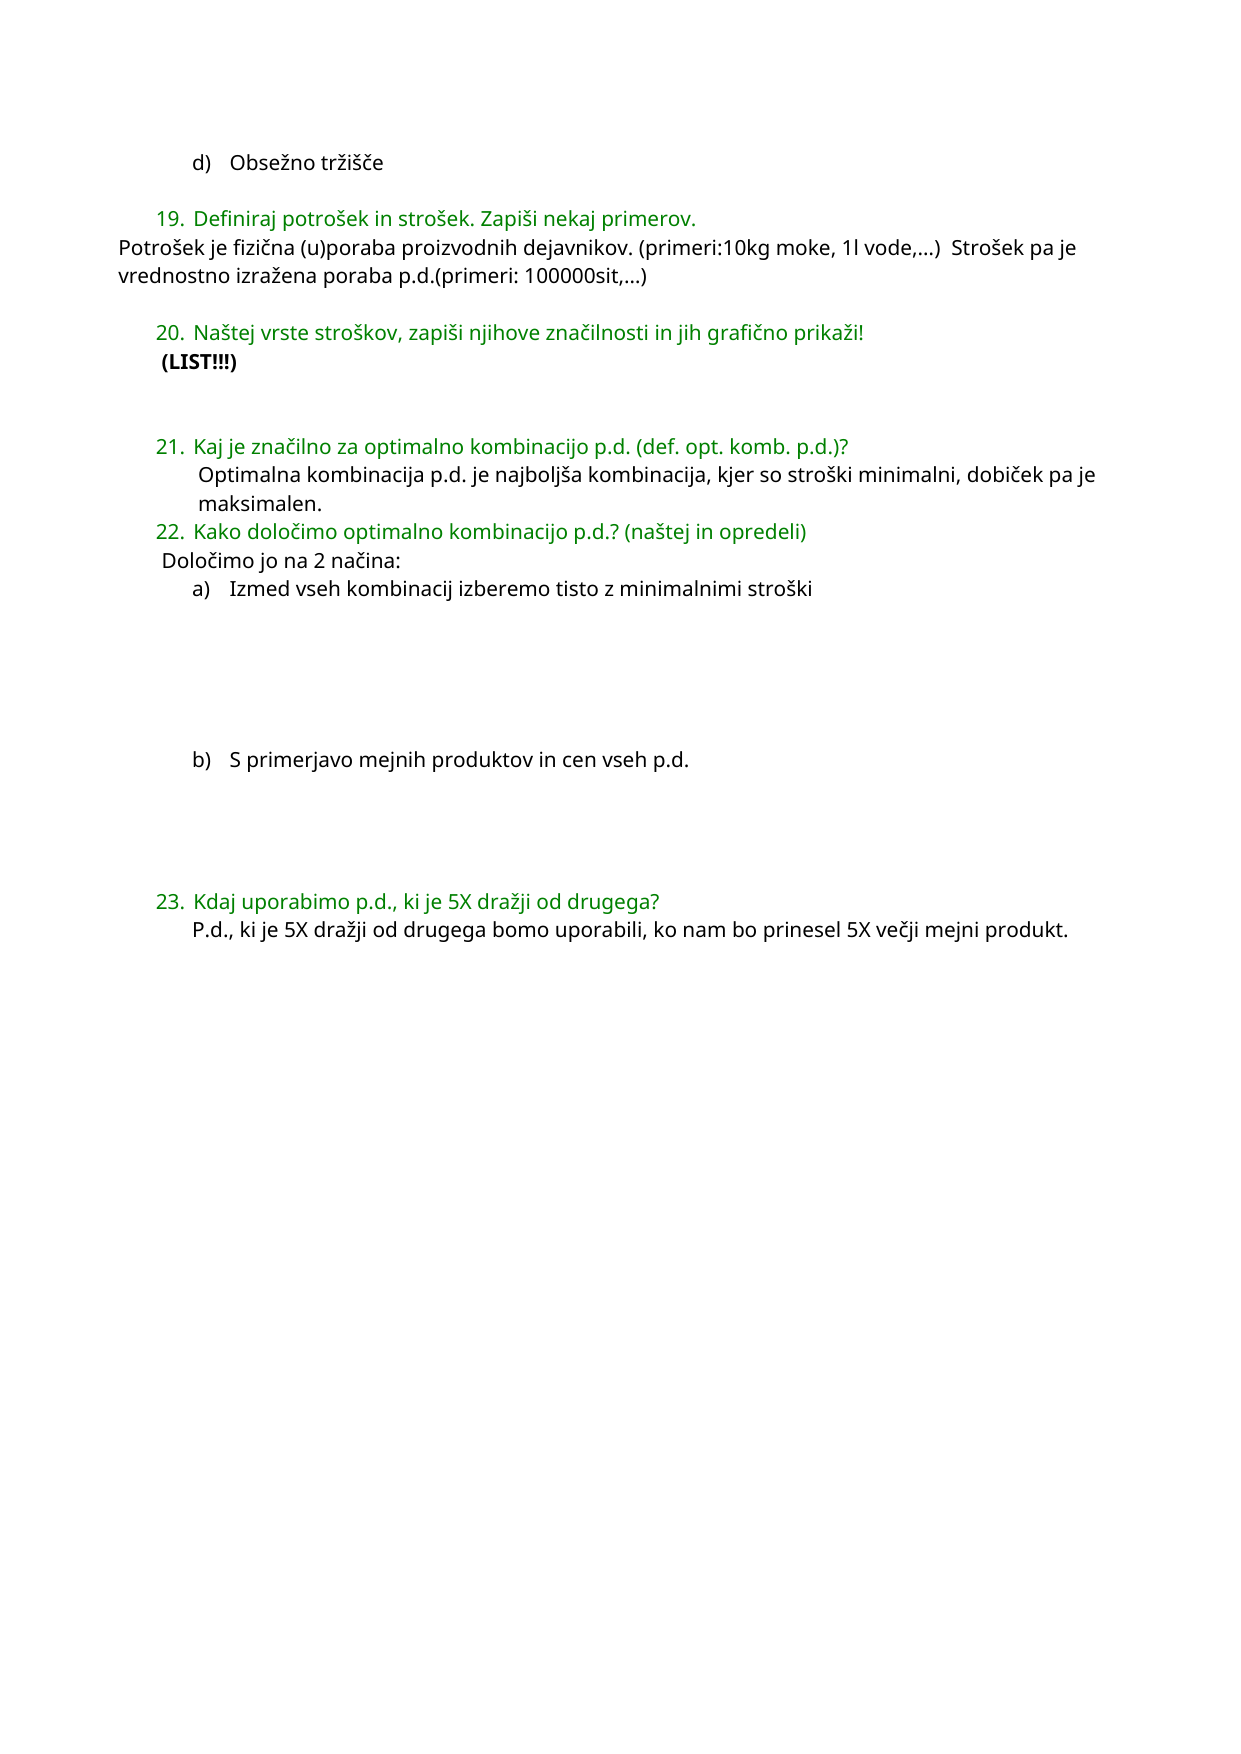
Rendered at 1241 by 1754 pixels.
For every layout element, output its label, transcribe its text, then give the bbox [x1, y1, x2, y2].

text Potrošek je fizična (u)poraba proizvodnih dejavnikov. (primeri:10kg moke, 1l vode,…) Strošek pa je vrednostno izražena poraba p.d.(primeri: 100000sit,…) [118, 233, 1122, 290]
text P.d., ki je 5X dražji od drugega bomo uporabili, ko nam bo prinesel 5X večji mejni produkt. [192, 916, 1122, 944]
list Kdaj uporabimo p.d., ki je 5X dražji od drugega? [156, 887, 1122, 916]
list Naštej vrste stroškov, zapiši njihove značilnosti in jih grafično prikaži! [156, 318, 1122, 347]
text (LIST!!!) [118, 347, 1122, 375]
text Optimalna kombinacija p.d. je najboljša kombinacija, kjer so stroški minimalni, dobiček pa je maksimalen. [198, 461, 1122, 517]
list Obsežno tržišče [192, 148, 1122, 176]
list Definiraj potrošek in strošek. Zapiši nekaj primerov. [156, 204, 1122, 233]
list Kako določimo optimalno kombinacijo p.d.? (naštej in opredeli) [156, 517, 1122, 546]
list Izmed vseh kombinacij izberemo tisto z minimalnimi stroški [192, 574, 1122, 603]
list Kaj je značilno za optimalno kombinacijo p.d. (def. opt. komb. p.d.)? [156, 432, 1122, 461]
list S primerjavo mejnih produktov in cen vseh p.d. [192, 745, 1122, 773]
text Določimo jo na 2 načina: [118, 546, 1122, 574]
